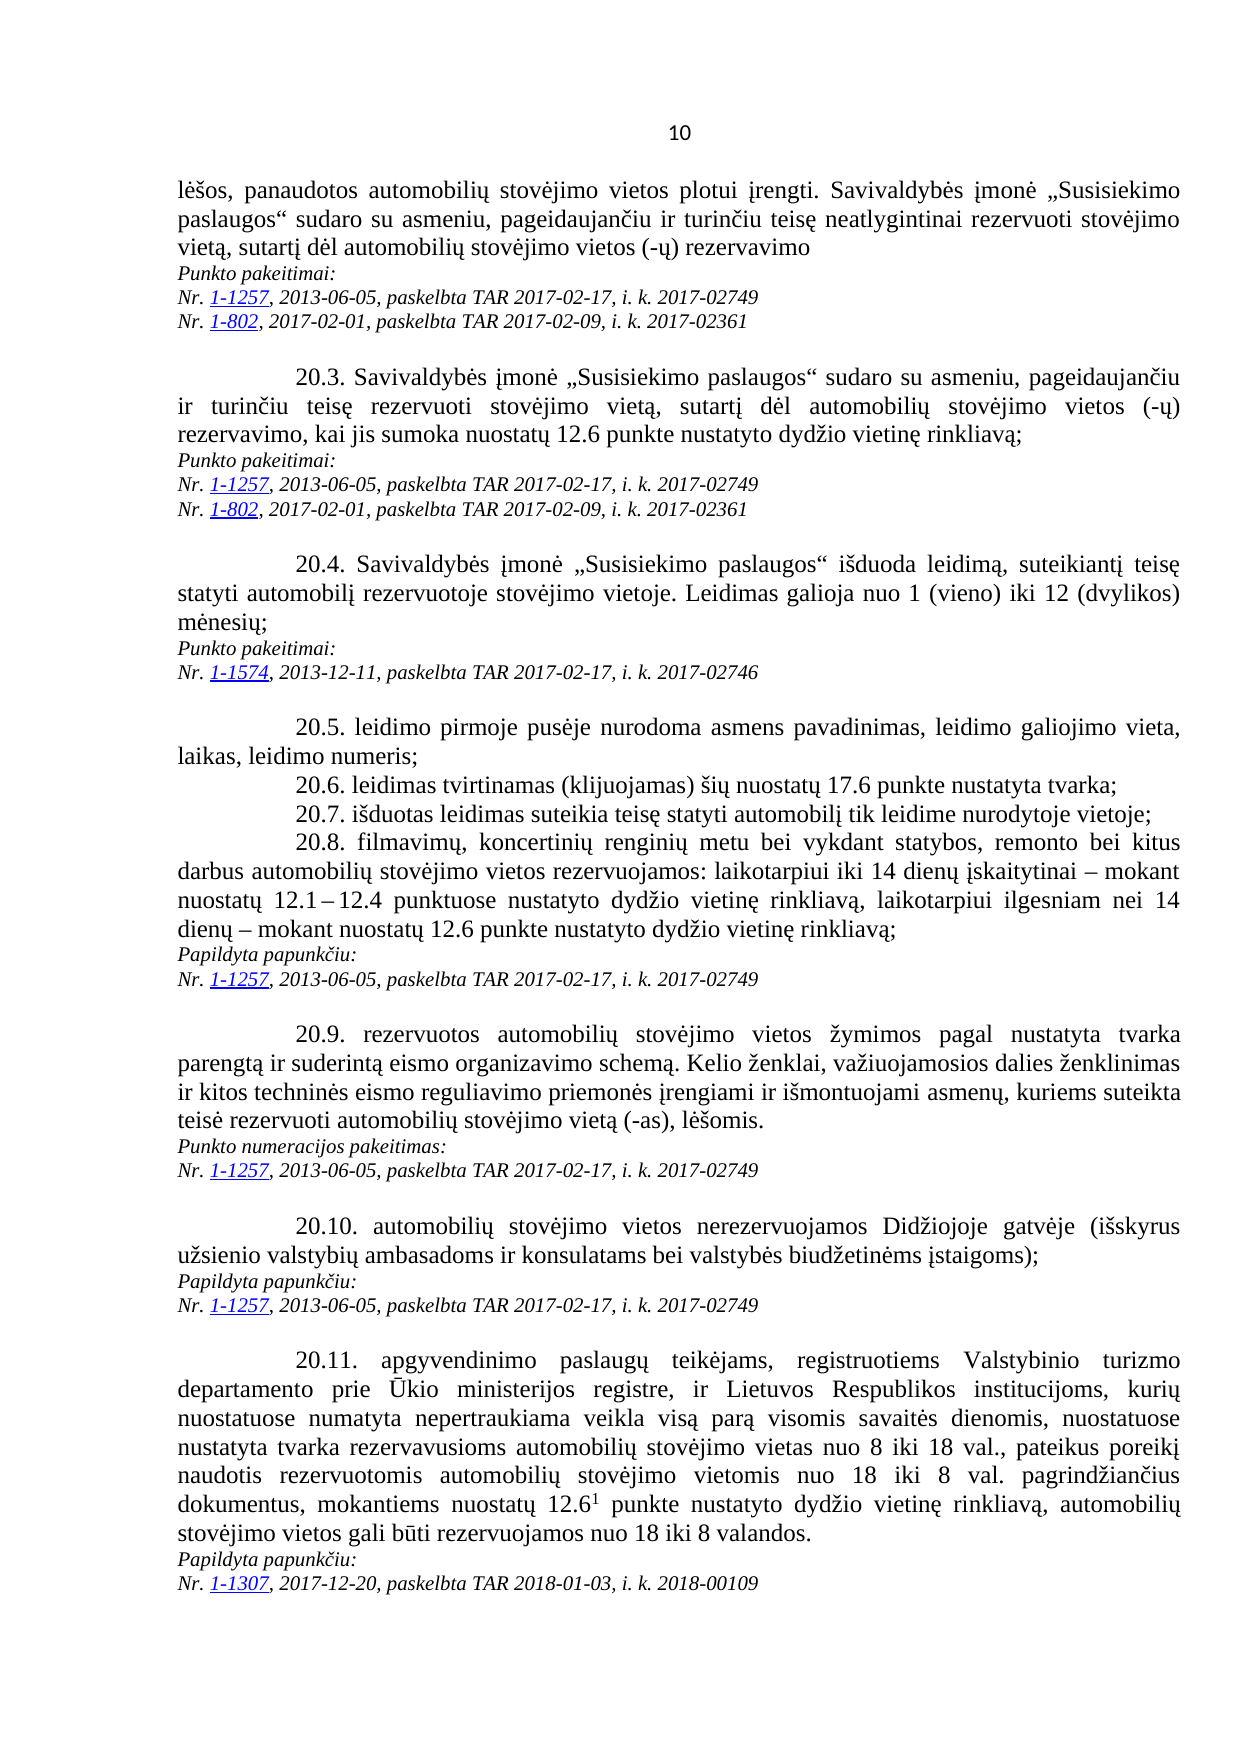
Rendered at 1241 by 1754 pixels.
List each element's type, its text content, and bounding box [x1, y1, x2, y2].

text Punkto pakeitimai: [177, 636, 1181, 659]
text 20.11. apgyvendinimo paslaugų teikėjams, registruotiems Valstybinio turizmo departamento prie Ūkio ministerijos registre, ir Lietuvos Respublikos institucijoms, kurių nuostatuose numatyta nepertraukiama veikla visą parą visomis savaitės dienomis, nuostatuose nustatyta tvarka rezervavusioms automobilių stovėjimo vietas nuo 8 iki 18 val., pateikus poreikį naudotis rezervuotomis automobilių stovėjimo vietomis nuo 18 iki 8 val. pagrindžiančius dokumentus, mokantiems nuostatų 12.61 punkte nustatyto dydžio vietinę rinkliavą, automobilių stovėjimo vietos gali būti rezervuojamos nuo 18 iki 8 valandos. [177, 1346, 1181, 1547]
text 20.5. leidimo pirmoje pusėje nurodoma asmens pavadinimas, leidimo galiojimo vieta, laikas, leidimo numeris; [177, 712, 1181, 770]
text 20.10. automobilių stovėjimo vietos nerezervuojamos Didžiojoje gatvėje (išskyrus užsienio valstybių ambasadoms ir konsulatams bei valstybės biudžetinėms įstaigoms); [177, 1211, 1181, 1269]
text Papildyta papunkčiu: [177, 942, 1181, 966]
text Nr. 1-1257, 2013-06-05, paskelbta TAR 2017-02-17, i. k. 2017-02749 [177, 1158, 1181, 1182]
text Nr. 1-1257, 2013-06-05, paskelbta TAR 2017-02-17, i. k. 2017-02749 [177, 1293, 1181, 1317]
text 20.9. rezervuotos automobilių stovėjimo vietos žymimos pagal nustatyta tvarka parengtą ir suderintą eismo organizavimo schemą. Kelio ženklai, važiuojamosios dalies ženklinimas ir kitos techninės eismo reguliavimo priemonės įrengiami ir išmontuojami asmenų, kuriems suteikta teisė rezervuoti automobilių stovėjimo vietą (-as), lėšomis. [177, 1019, 1181, 1134]
text Punkto pakeitimai: [177, 261, 1181, 285]
text Nr. 1-802, 2017-02-01, paskelbta TAR 2017-02-09, i. k. 2017-02361 [177, 496, 1181, 521]
text Papildyta papunkčiu: [177, 1547, 1181, 1571]
text 20.3. Savivaldybės įmonė „Susisiekimo paslaugos“ sudaro su asmeniu, pageidaujančiu ir turinčiu teisę rezervuoti stovėjimo vietą, sutartį dėl automobilių stovėjimo vietos (-ų) rezervavimo, kai jis sumoka nuostatų 12.6 punkte nustatyto dydžio vietinę rinkliavą; [177, 362, 1181, 448]
text 20.8. filmavimų, koncertinių renginių metu bei vykdant statybos, remonto bei kitus darbus automobilių stovėjimo vietos rezervuojamos: laikotarpiui iki 14 dienų įskaitytinai – mokant nuostatų 12.1–12.4 punktuose nustatyto dydžio vietinę rinkliavą, laikotarpiui ilgesniam nei 14 dienų – mokant nuostatų 12.6 punkte nustatyto dydžio vietinę rinkliavą; [177, 827, 1181, 942]
text Nr. 1-802, 2017-02-01, paskelbta TAR 2017-02-09, i. k. 2017-02361 [177, 309, 1181, 333]
text Nr. 1-1257, 2013-06-05, paskelbta TAR 2017-02-17, i. k. 2017-02749 [177, 966, 1181, 991]
text lėšos, panaudotos automobilių stovėjimo vietos plotui įrengti. Savivaldybės įmonė „Susisiekimo paslaugos“ sudaro su asmeniu, pageidaujančiu ir turinčiu teisę neatlygintinai rezervuoti stovėjimo vietą, sutartį dėl automobilių stovėjimo vietos (-ų) rezervavimo [177, 175, 1181, 261]
text 20.6. leidimas tvirtinamas (klijuojamas) šių nuostatų 17.6 punkte nustatyta tvarka; [177, 770, 1181, 799]
text 20.7. išduotas leidimas suteikia teisę statyti automobilį tik leidime nurodytoje vietoje; [177, 799, 1181, 827]
text Nr. 1-1574, 2013-12-11, paskelbta TAR 2017-02-17, i. k. 2017-02746 [177, 659, 1181, 684]
text Punkto numeracijos pakeitimas: [177, 1134, 1181, 1158]
text Punkto pakeitimai: [177, 448, 1181, 472]
text Nr. 1-1257, 2013-06-05, paskelbta TAR 2017-02-17, i. k. 2017-02749 [177, 472, 1181, 496]
text Nr. 1-1307, 2017-12-20, paskelbta TAR 2018-01-03, i. k. 2018-00109 [177, 1571, 1181, 1595]
text Nr. 1-1257, 2013-06-05, paskelbta TAR 2017-02-17, i. k. 2017-02749 [177, 285, 1181, 309]
text Papildyta papunkčiu: [177, 1269, 1181, 1293]
text 20.4. Savivaldybės įmonė „Susisiekimo paslaugos“ išduoda leidimą, suteikiantį teisę statyti automobilį rezervuotoje stovėjimo vietoje. Leidimas galioja nuo 1 (vieno) iki 12 (dvylikos) mėnesių; [177, 549, 1181, 636]
